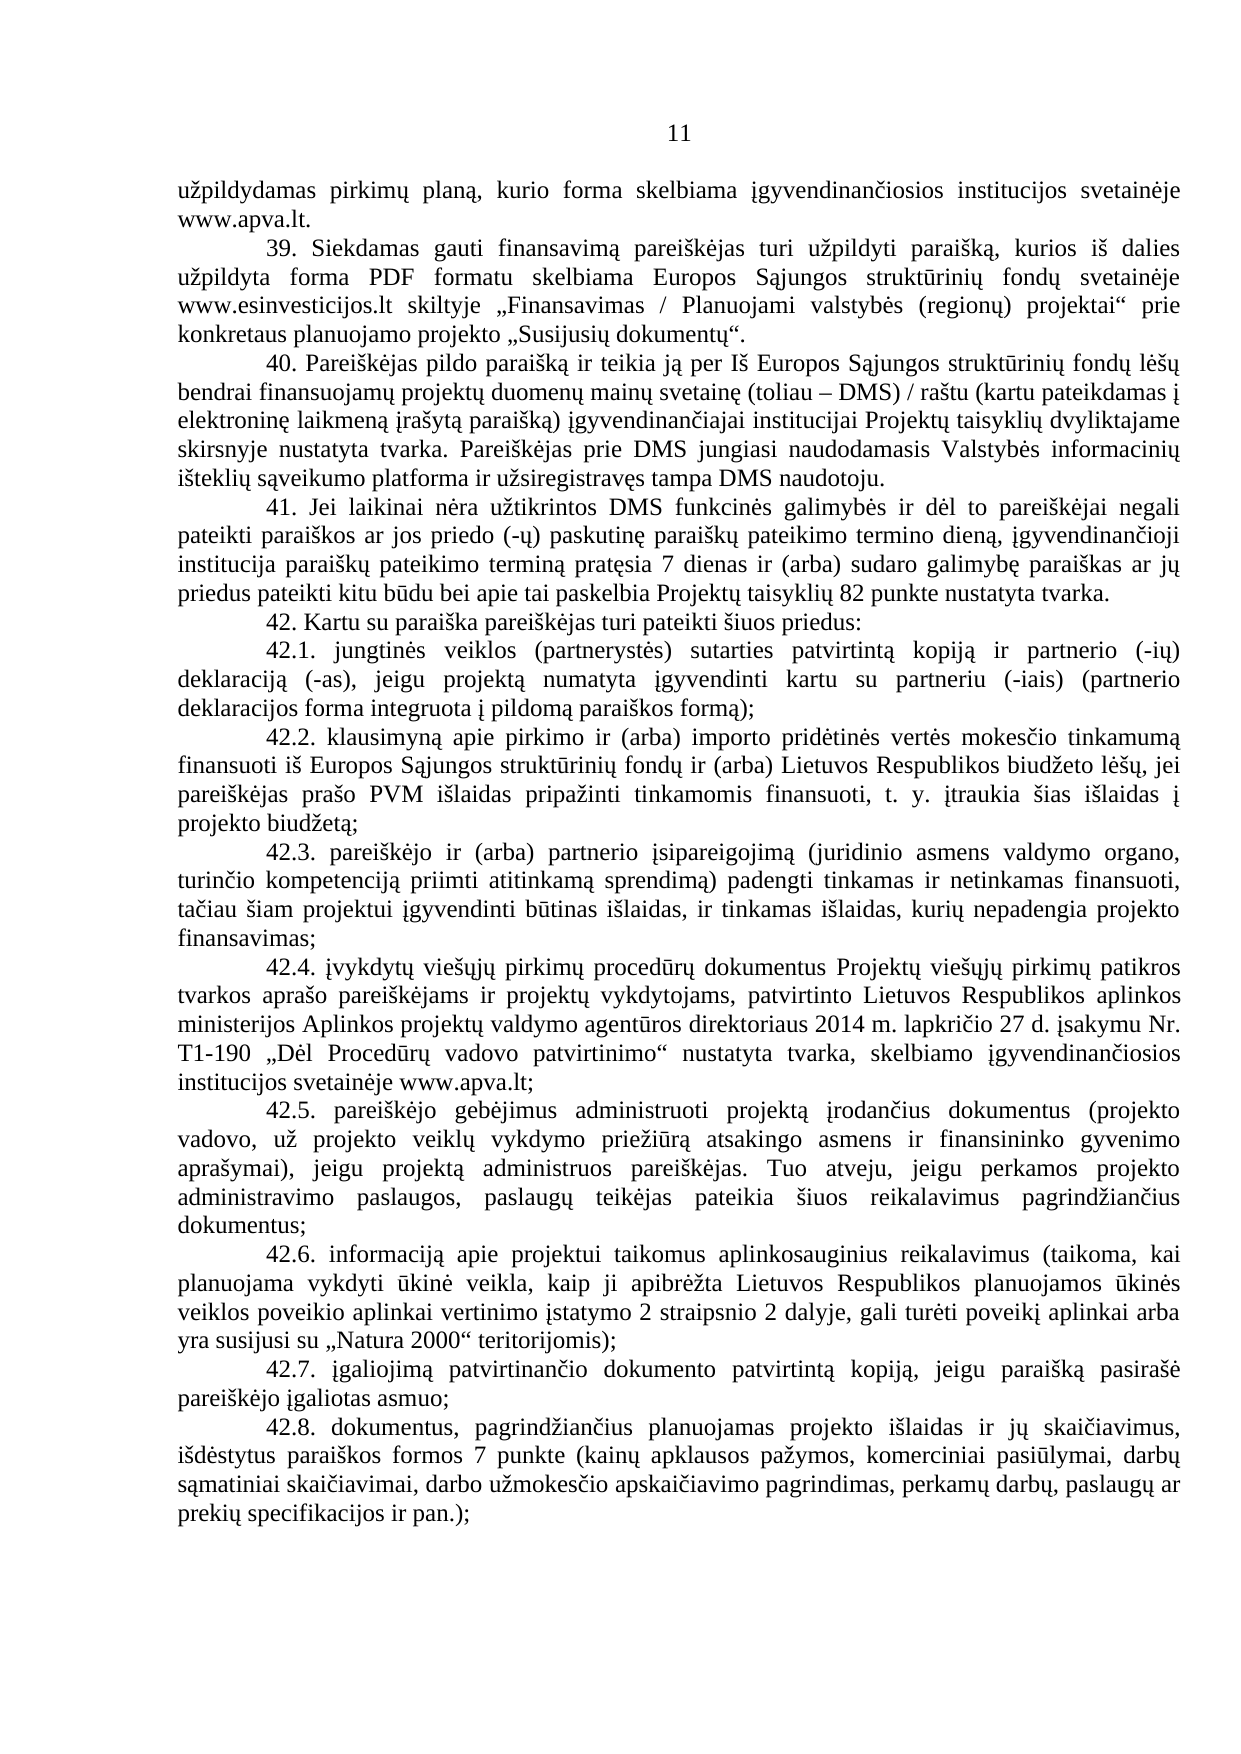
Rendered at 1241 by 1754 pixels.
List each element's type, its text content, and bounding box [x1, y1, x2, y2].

text 42. Kartu su paraiška pareiškėjas turi pateikti šiuos priedus: [177, 607, 1181, 636]
text 40. Pareiškėjas pildo paraišką ir teikia ją per Iš Europos Sąjungos struktūrinių fondų lėšų bendrai finansuojamų projektų duomenų mainų svetainę (toliau – DMS) / raštu (kartu pateikdamas į elektroninę laikmeną įrašytą paraišką) įgyvendinančiajai institucijai Projektų taisyklių dvyliktajame skirsnyje nustatyta tvarka. Pareiškėjas prie DMS jungiasi naudodamasis Valstybės informacinių išteklių sąveikumo platforma ir užsiregistravęs tampa DMS naudotoju. [177, 348, 1181, 492]
text užpildydamas pirkimų planą, kurio forma skelbiama įgyvendinančiosios institucijos svetainėje www.apva.lt. [177, 176, 1181, 233]
text 42.2. klausimyną apie pirkimo ir (arba) importo pridėtinės vertės mokesčio tinkamumą finansuoti iš Europos Sąjungos struktūrinių fondų ir (arba) Lietuvos Respublikos biudžeto lėšų, jei pareiškėjas prašo PVM išlaidas pripažinti tinkamomis finansuoti, t. y. įtraukia šias išlaidas į projekto biudžetą; [177, 722, 1181, 837]
text 42.5. pareiškėjo gebėjimus administruoti projektą įrodančius dokumentus (projekto vadovo, už projekto veiklų vykdymo priežiūrą atsakingo asmens ir finansininko gyvenimo aprašymai), jeigu projektą administruos pareiškėjas. Tuo atveju, jeigu perkamos projekto administravimo paslaugos, paslaugų teikėjas pateikia šiuos reikalavimus pagrindžiančius dokumentus; [177, 1096, 1181, 1239]
text 42.6. informaciją apie projektui taikomus aplinkosauginius reikalavimus (taikoma, kai planuojama vykdyti ūkinė veikla, kaip ji apibrėžta Lietuvos Respublikos planuojamos ūkinės veiklos poveikio aplinkai vertinimo įstatymo 2 straipsnio 2 dalyje, gali turėti poveikį aplinkai arba yra susijusi su „Natura 2000“ teritorijomis); [177, 1239, 1181, 1354]
text 42.7. įgaliojimą patvirtinančio dokumento patvirtintą kopiją, jeigu paraišką pasirašė pareiškėjo įgaliotas asmuo; [177, 1354, 1181, 1412]
text 41. Jei laikinai nėra užtikrintos DMS funkcinės galimybės ir dėl to pareiškėjai negali pateikti paraiškos ar jos priedo (-ų) paskutinę paraiškų pateikimo termino dieną, įgyvendinančioji institucija paraiškų pateikimo terminą pratęsia 7 dienas ir (arba) sudaro galimybę paraiškas ar jų priedus pateikti kitu būdu bei apie tai paskelbia Projektų taisyklių 82 punkte nustatyta tvarka. [177, 492, 1181, 607]
text 42.3. pareiškėjo ir (arba) partnerio įsipareigojimą (juridinio asmens valdymo organo, turinčio kompetenciją priimti atitinkamą sprendimą) padengti tinkamas ir netinkamas finansuoti, tačiau šiam projektui įgyvendinti būtinas išlaidas, ir tinkamas išlaidas, kurių nepadengia projekto finansavimas; [177, 837, 1181, 952]
text 42.8. dokumentus, pagrindžiančius planuojamas projekto išlaidas ir jų skaičiavimus, išdėstytus paraiškos formos 7 punkte (kainų apklausos pažymos, komerciniai pasiūlymai, darbų sąmatiniai skaičiavimai, darbo užmokesčio apskaičiavimo pagrindimas, perkamų darbų, paslaugų ar prekių specifikacijos ir pan.); [177, 1412, 1181, 1527]
text 42.1. jungtinės veiklos (partnerystės) sutarties patvirtintą kopiją ir partnerio (-ių) deklaraciją (-as), jeigu projektą numatyta įgyvendinti kartu su partneriu (-iais) (partnerio deklaracijos forma integruota į pildomą paraiškos formą); [177, 636, 1181, 722]
text 42.4. įvykdytų viešųjų pirkimų procedūrų dokumentus Projektų viešųjų pirkimų patikros tvarkos aprašo pareiškėjams ir projektų vykdytojams, patvirtinto Lietuvos Respublikos aplinkos ministerijos Aplinkos projektų valdymo agentūros direktoriaus 2014 m. lapkričio 27 d. įsakymu Nr. T1-190 „Dėl Procedūrų vadovo patvirtinimo“ nustatyta tvarka, skelbiamo įgyvendinančiosios institucijos svetainėje www.apva.lt; [177, 952, 1181, 1096]
text 39. Siekdamas gauti finansavimą pareiškėjas turi užpildyti paraišką, kurios iš dalies užpildyta forma PDF formatu skelbiama Europos Sąjungos struktūrinių fondų svetainėje www.esinvesticijos.lt skiltyje „Finansavimas / Planuojami valstybės (regionų) projektai“ prie konkretaus planuojamo projekto „Susijusių dokumentų“. [177, 233, 1181, 348]
